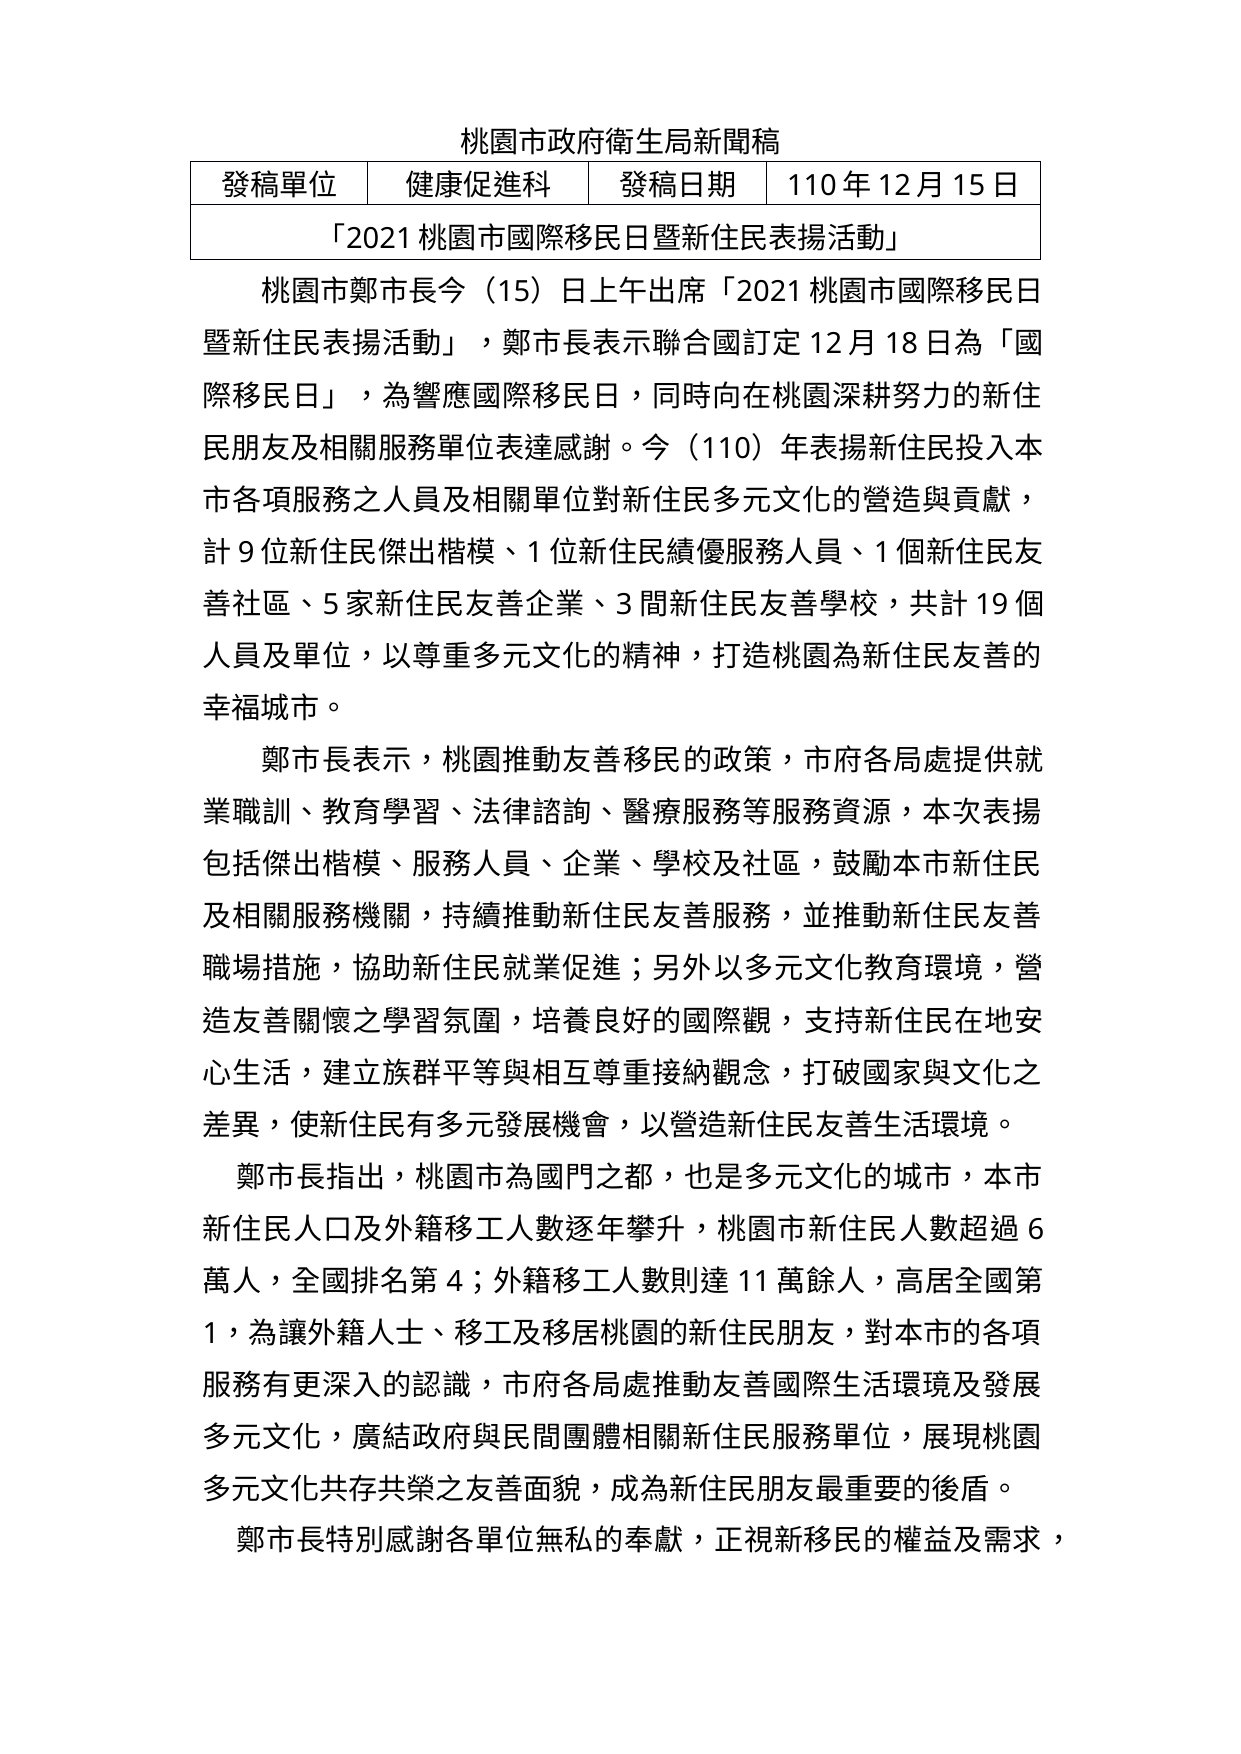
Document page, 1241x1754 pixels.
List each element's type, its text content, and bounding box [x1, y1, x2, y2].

text 桃園市鄭市長今（15）日上午出席「2021桃園市國際移民日暨新住民表揚活動」，鄭市長表示聯合國訂定12月18日為「國際移民日」，為響應國際移民日，同時向在桃園深耕努力的新住民朋友及相關服務單位表達感謝。今（110）年表揚新住民投入本市各項服務之人員及相關單位對新住民多元文化的營造與貢獻，計9位新住民傑出楷模、1位新住民績優服務人員、1個新住民友善社區、5家新住民友善企業、3間新住民友善學校，共計19個人員及單位，以尊重多元文化的精神，打造桃園為新住民友善的幸福城市。 [202, 260, 1044, 729]
table_header 發稿日期 [589, 162, 766, 204]
table_header 發稿單位 [191, 162, 367, 204]
table_header 110年12月15日 [767, 162, 1040, 204]
text 鄭市長特別感謝各單位無私的奉獻，正視新移民的權益及需求，落實新移民照顧與輔導措施，營造新住民友善幸福城市。 [202, 1510, 1044, 1560]
text 桃園市政府衛生局新聞稿 [187, 118, 1053, 161]
text 鄭市長表示，桃園推動友善移民的政策，市府各局處提供就業職訓、教育學習、法律諮詢、醫療服務等服務資源，本次表揚包括傑出楷模、服務人員、企業、學校及社區，鼓勵本市新住民及相關服務機關，持續推動新住民友善服務，並推動新住民友善職場措施，協助新住民就業促進；另外以多元文化教育環境，營造友善關懷之學習氛圍，培養良好的國際觀，支持新住民在地安心生活，建立族群平等與相互尊重接納觀念，打破國家與文化之差異，使新住民有多元發展機會，以營造新住民友善生活環境。 [202, 729, 1044, 1146]
text 鄭市長指出，桃園市為國門之都，也是多元文化的城市，本市新住民人口及外籍移工人數逐年攀升，桃園市新住民人數超過6萬人，全國排名第4；外籍移工人數則達11萬餘人，高居全國第1，為讓外籍人士、移工及移居桃園的新住民朋友，對本市的各項服務有更深入的認識，市府各局處推動友善國際生活環璄及發展多元文化，廣結政府與民間團體相關新住民服務單位，展現桃園多元文化共存共榮之友善面貌，成為新住民朋友最重要的後盾。 [202, 1146, 1044, 1510]
table_cell 「2021桃園市國際移民日暨新住民表揚活動」 [191, 205, 1040, 259]
table_header 健康促進科 [368, 162, 588, 204]
